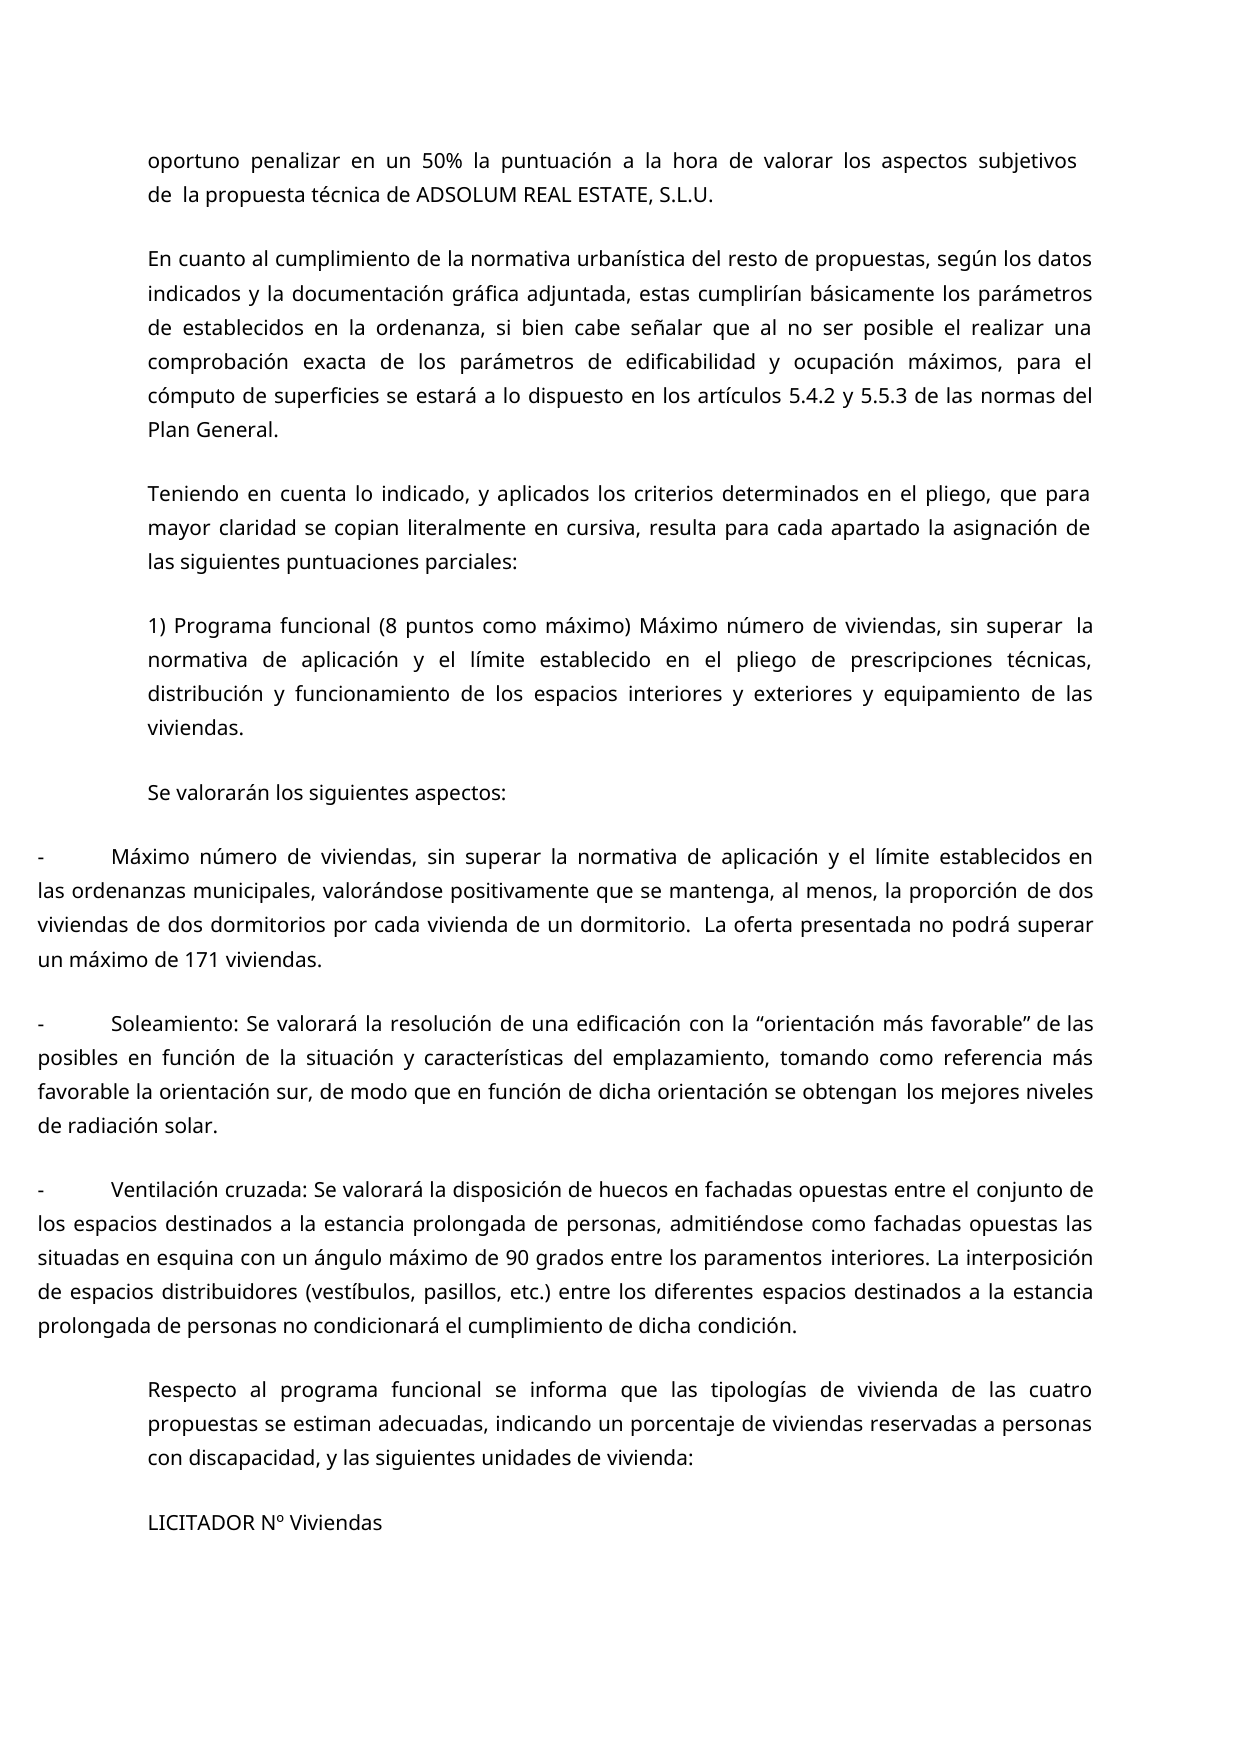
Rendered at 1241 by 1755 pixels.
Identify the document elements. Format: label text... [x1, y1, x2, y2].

text Teniendo en cuenta lo indicado, y aplicados los criterios determinados en el pliego, que para mayor claridad se copian literalmente en cursiva, resulta para cada apartado la asignación de las siguientes puntuaciones parciales: [147, 479, 1092, 576]
text Respecto al programa funcional se informa que las tipologías de vivienda de las cuatro propuestas se estiman adecuadas, indicando un porcentaje de viviendas reservadas a personas con discapacidad, y las siguientes unidades de vivienda: [147, 1375, 1093, 1472]
text oportuno penalizar en un 50% la puntuación a la hora de valorar los aspectos subjetivos de la propuesta técnica de ADSOLUM REAL ESTATE, S.L.U. [147, 146, 1107, 209]
text Se valorarán los siguientes aspectos: [147, 778, 1107, 806]
list Ventilación cruzada: Se valorará la disposición de huecos en fachadas opuestas entre el conjunto de los espacios destinados a la estancia prolongada de personas, admitiéndose como fachadas opuestas las situadas en esquina con un ángulo máximo de 90 grados entre los paramentos interiores. La interposición de espacios distribuidores (vestíbulos, pasillos, etc.) entre los diferentes espacios destinados a la estancia prolongada de personas no condicionará el cumplimiento de dicha condición. [37, 1175, 1094, 1340]
list Soleamiento: Se valorará la resolución de una edificación con la “orientación más favorable” de las posibles en función de la situación y características del emplazamiento, tomando como referencia más favorable la orientación sur, de modo que en función de dicha orientación se obtengan los mejores niveles de radiación solar. [37, 1009, 1094, 1139]
text 1) Programa funcional (8 puntos como máximo) Máximo número de viviendas, sin superar la normativa de aplicación y el límite establecido en el pliego de prescripciones técnicas, distribución y funcionamiento de los espacios interiores y exteriores y equipamiento de las viviendas. [147, 611, 1094, 742]
text En cuanto al cumplimiento de la normativa urbanística del resto de propuestas, según los datos indicados y la documentación gráfica adjuntada, estas cumplirían básicamente los parámetros de establecidos en la ordenanza, si bien cabe señalar que al no ser posible el realizar una comprobación exacta de los parámetros de edificabilidad y ocupación máximos, para el cómputo de superficies se estará a lo dispuesto en los artículos 5.4.2 y 5.5.3 de las normas del Plan General. [147, 244, 1093, 443]
text LICITADOR Nº Viviendas [147, 1508, 383, 1536]
list Máximo número de viviendas, sin superar la normativa de aplicación y el límite establecidos en las ordenanzas municipales, valorándose positivamente que se mantenga, al menos, la proporción de dos viviendas de dos dormitorios por cada vivienda de un dormitorio. La oferta presentada no podrá superar un máximo de 171 viviendas. [37, 842, 1093, 973]
